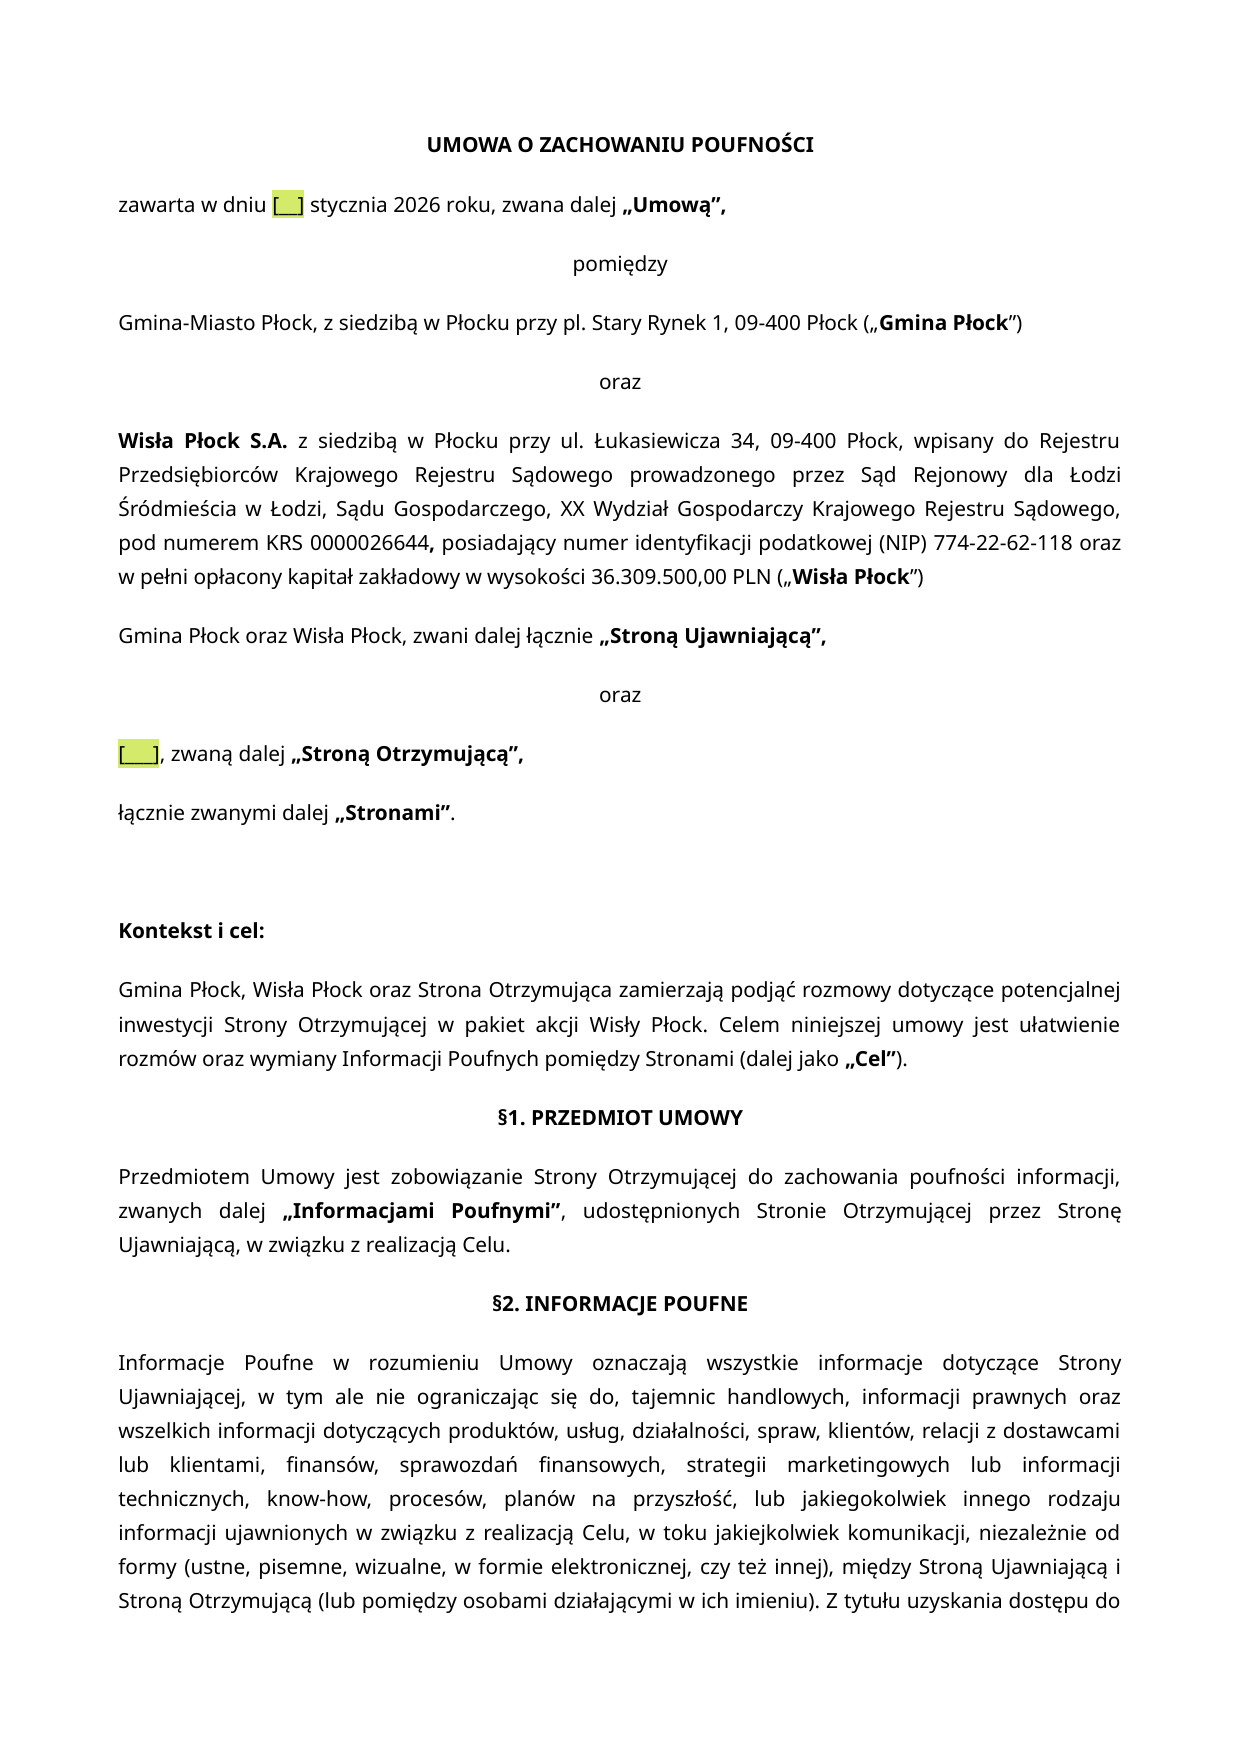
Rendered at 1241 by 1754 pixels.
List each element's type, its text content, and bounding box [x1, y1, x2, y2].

text Kontekst i cel: [118, 917, 1122, 945]
text §2. INFORMACJE POUFNE [118, 1289, 1122, 1317]
text [___], zwaną dalej „Stroną Otrzymującą”, [118, 739, 1122, 768]
text Informacje Poufne w rozumieniu Umowy oznaczają wszystkie informacje dotyczące Strony Ujawniającej, w tym ale nie ograniczając się do, tajemnic handlowych, informacji prawnych oraz wszelkich informacji dotyczących produktów, usług, działalności, spraw, klientów, relacji z dostawcami lub klientami, finansów, sprawozdań finansowych, strategii marketingowych lub informacji technicznych, know-how, procesów, planów na przyszłość, lub jakiegokolwiek innego rodzaju informacji ujawnionych w związku z realizacją Celu, w toku jakiejkolwiek komunikacji, niezależnie od formy (ustne, pisemne, wizualne, w formie elektronicznej, czy też innej), między Stroną Ujawniającą i Stroną Otrzymującą (lub pomiędzy osobami działającymi w ich imieniu). Z tytułu uzyskania dostępu do [118, 1348, 1122, 1615]
text §1. PRZEDMIOT UMOWY [118, 1103, 1122, 1131]
text łącznie zwanymi dalej „Stronami”. [118, 798, 1122, 827]
text oraz [118, 680, 1122, 709]
text Przedmiotem Umowy jest zobowiązanie Strony Otrzymującej do zachowania poufności informacji, zwanych dalej „Informacjami Poufnymi”, udostępnionych Stronie Otrzymującej przez Stronę Ujawniającą, w związku z realizacją Celu. [118, 1162, 1122, 1258]
text oraz [118, 367, 1122, 395]
text zawarta w dniu [__] stycznia 2026 roku, zwana dalej „Umową”, [118, 190, 1122, 218]
text Gmina-Miasto Płock, z siedzibą w Płocku przy pl. Stary Rynek 1, 09-400 Płock („Gmina Płock”) [118, 308, 1122, 336]
text Wisła Płock S.A. z siedzibą w Płocku przy ul. Łukasiewicza 34, 09-400 Płock, wpisany do Rejestru Przedsiębiorców Krajowego Rejestru Sądowego prowadzonego przez Sąd Rejonowy dla Łodzi Śródmieścia w Łodzi, Sądu Gospodarczego, XX Wydział Gospodarczy Krajowego Rejestru Sądowego, pod numerem KRS 0000026644, posiadający numer identyfikacji podatkowej (NIP) 774-22-62-118 oraz w pełni opłacony kapitał zakładowy w wysokości 36.309.500,00 PLN („Wisła Płock”) [118, 426, 1122, 591]
text Gmina Płock, Wisła Płock oraz Strona Otrzymująca zamierzają podjąć rozmowy dotyczące potencjalnej inwestycji Strony Otrzymującej w pakiet akcji Wisły Płock. Celem niniejszej umowy jest ułatwienie rozmów oraz wymiany Informacji Poufnych pomiędzy Stronami (dalej jako „Cel”). [118, 976, 1122, 1072]
text Gmina Płock oraz Wisła Płock, zwani dalej łącznie „Stroną Ujawniającą”, [118, 621, 1122, 650]
text pomiędzy [118, 249, 1122, 277]
subtitle UMOWA O ZACHOWANIU POUFNOŚCI [118, 131, 1122, 159]
